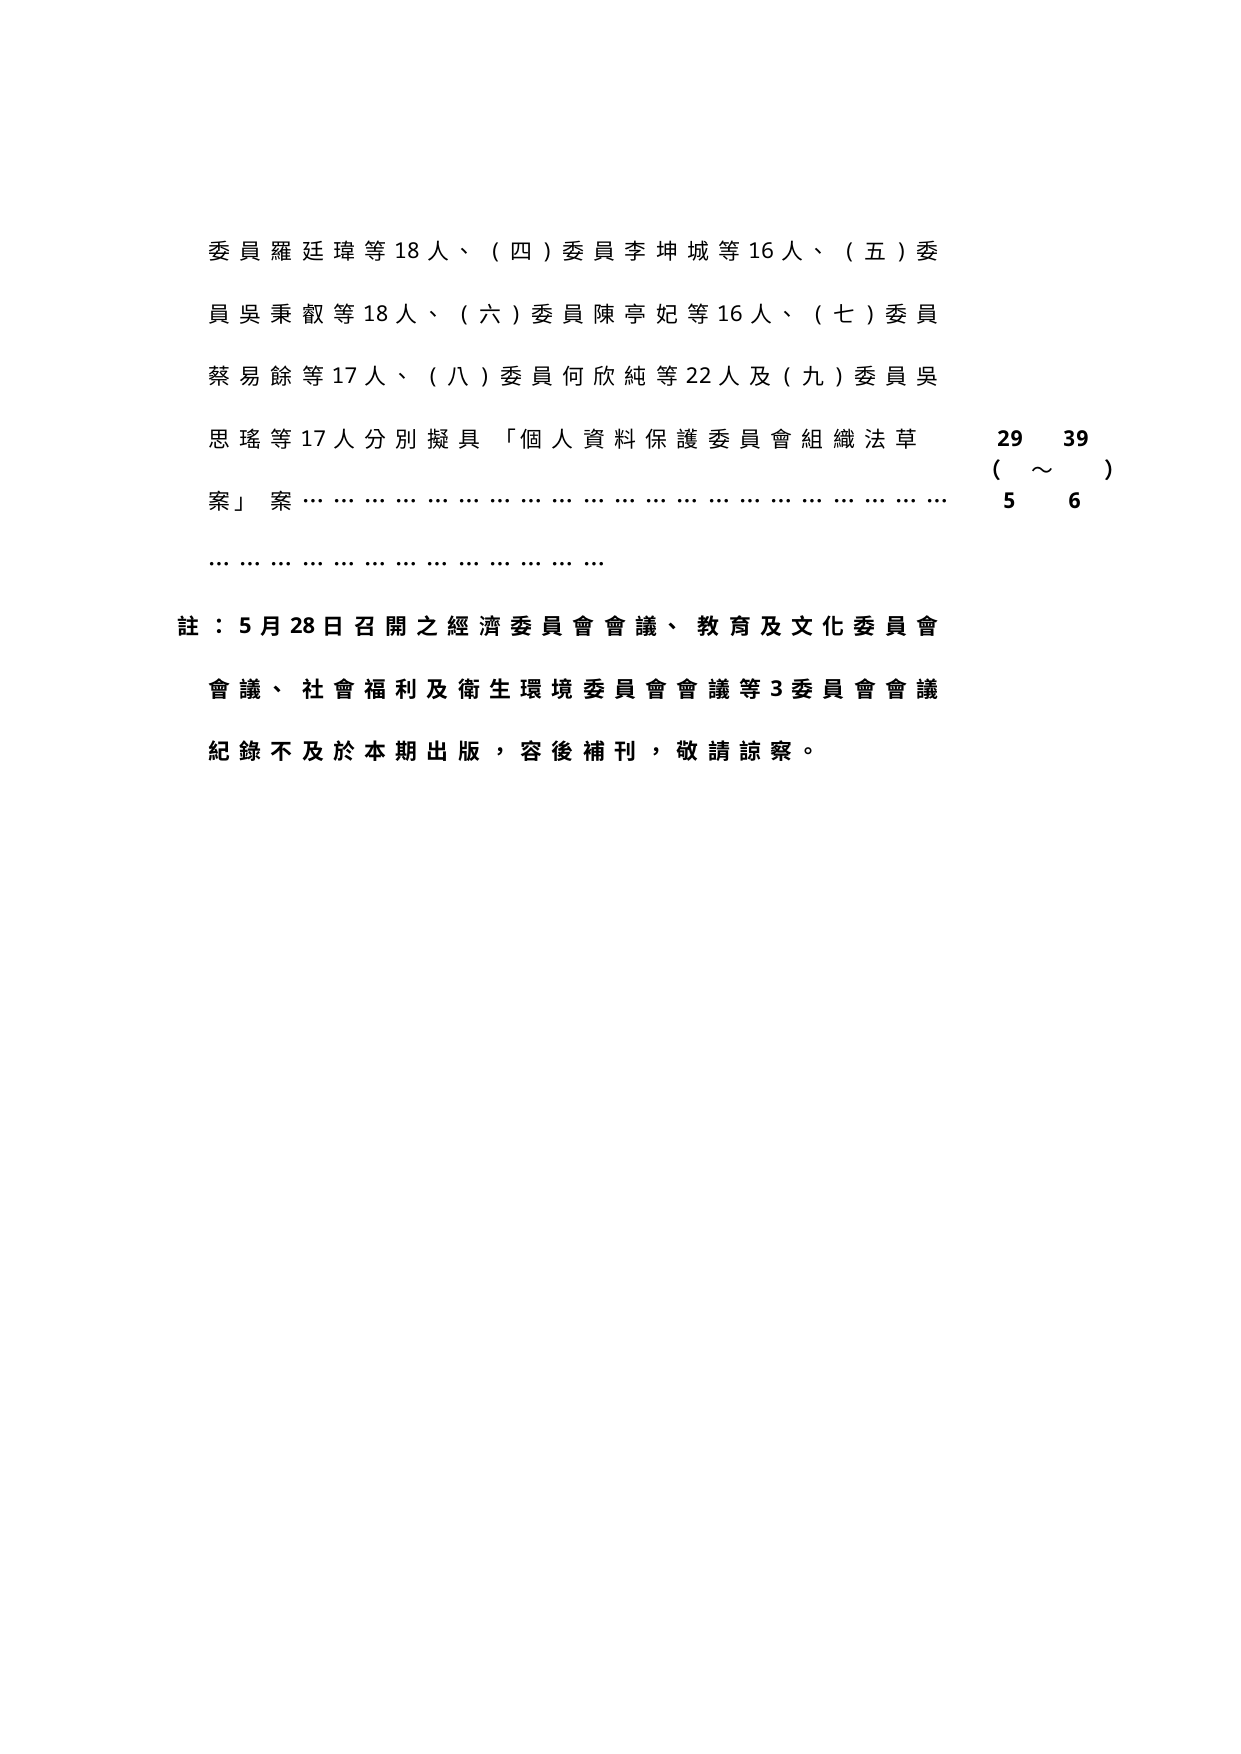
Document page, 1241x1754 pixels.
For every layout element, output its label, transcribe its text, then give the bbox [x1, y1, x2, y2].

table_cell ～ [1023, 219, 1053, 594]
table_cell [1091, 594, 1108, 781]
table_cell 295 [986, 219, 1023, 594]
table_cell [967, 594, 986, 781]
table_cell 委員羅廷瑋等18人、(四)委員李坤城等16人、(五)委員吳秉叡等18人、(六)委員陳亭妃等16人、(七)委員蔡易餘等17人、(八)委員何欣純等22人及(九)委員吳思瑤等17人分別擬具「個人資料保護委員會組織法草案」案………………………………………………………………………………………… [150, 219, 967, 594]
table_cell ） [1091, 219, 1108, 594]
table_cell 註：5月28日召開之經濟委員會會議、教育及文化委員會會議、社會福利及衛生環境委員會會議等3委員會會議紀錄不及於本期出版，容後補刊，敬請諒察。 [150, 594, 967, 781]
table_cell 396 [1053, 219, 1091, 594]
table_cell [986, 594, 1023, 781]
table_cell （ [967, 219, 986, 594]
table_cell [1053, 594, 1091, 781]
table_cell [1023, 594, 1053, 781]
